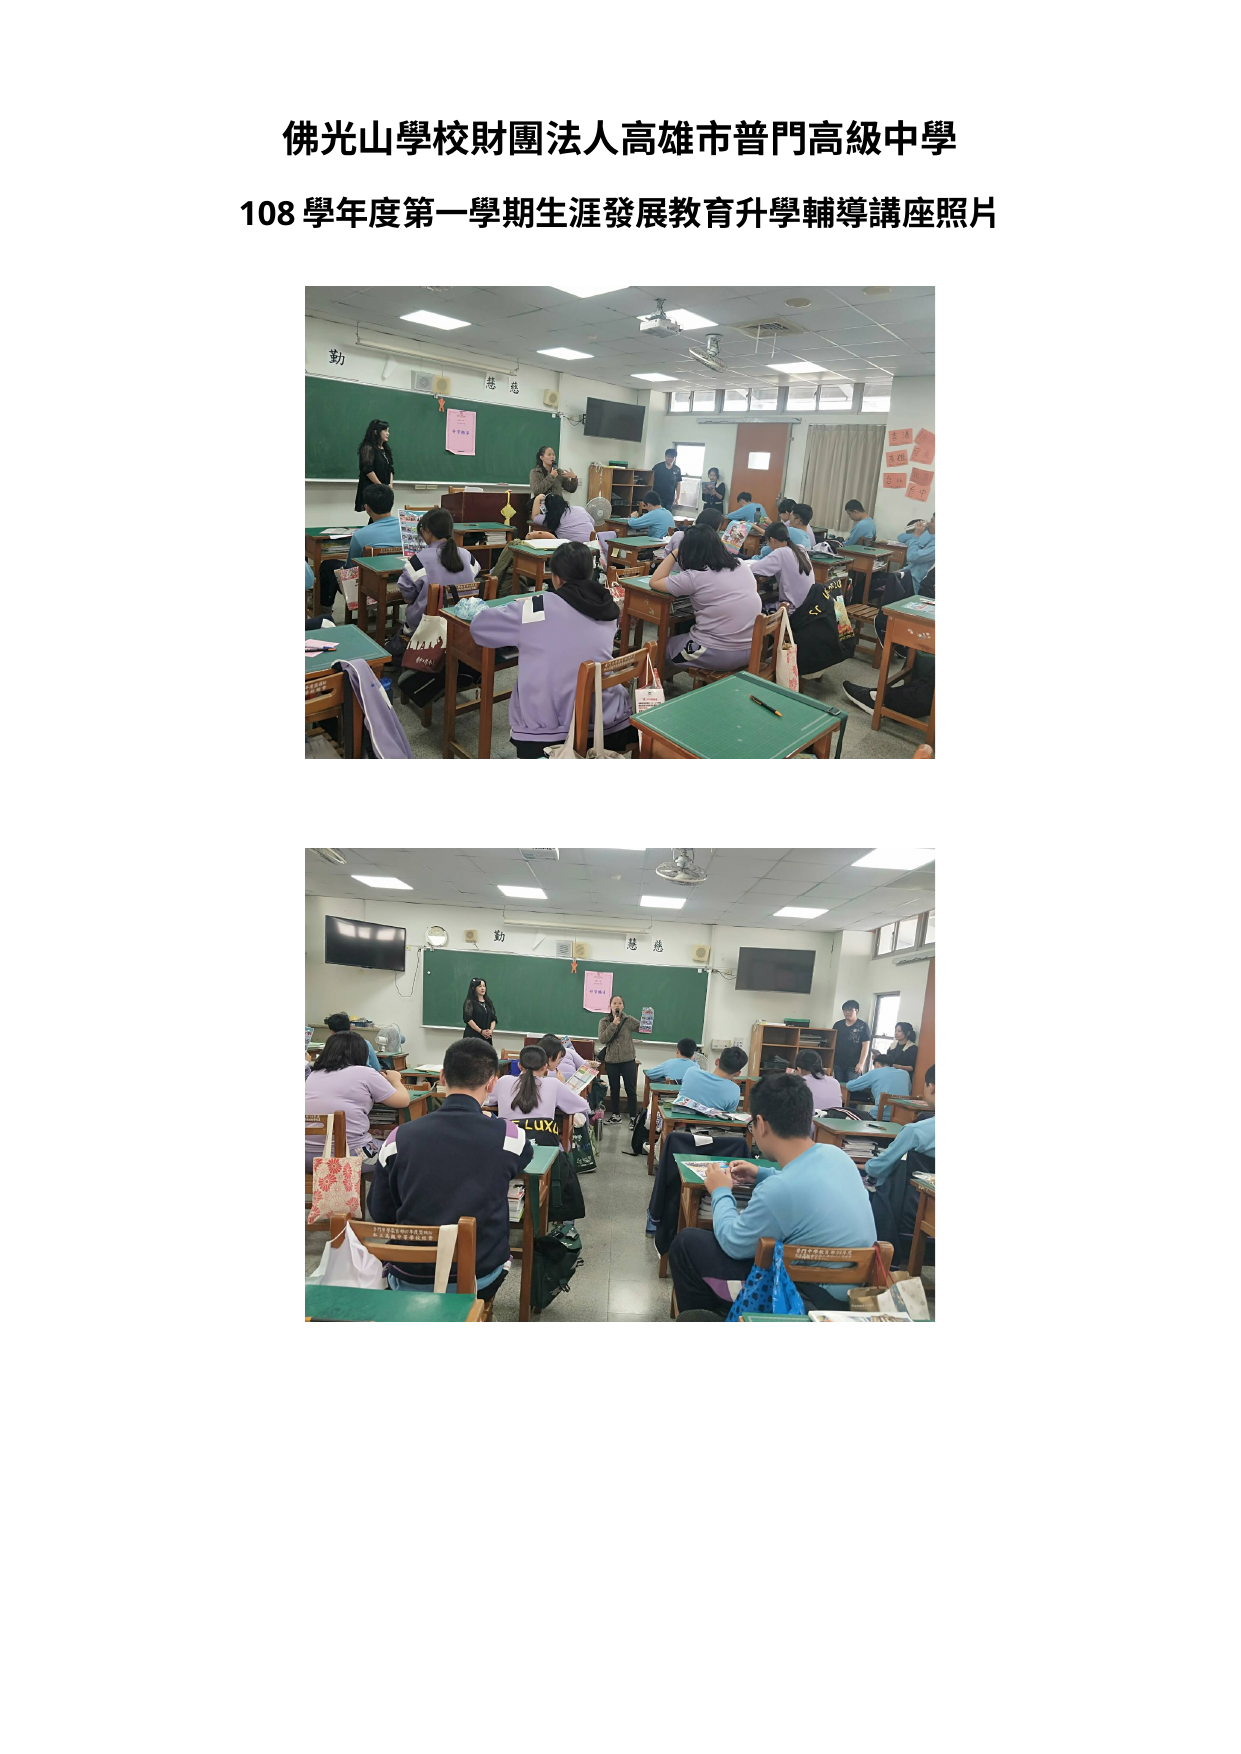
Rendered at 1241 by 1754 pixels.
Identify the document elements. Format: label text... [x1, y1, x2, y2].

picture [305, 286, 936, 759]
text 佛光山學校財團法人高雄市普門高級中學 [118, 99, 1122, 174]
text 108學年度第一學期生涯發展教育升學輔導講座照片 [118, 174, 1122, 249]
picture [305, 848, 936, 1322]
